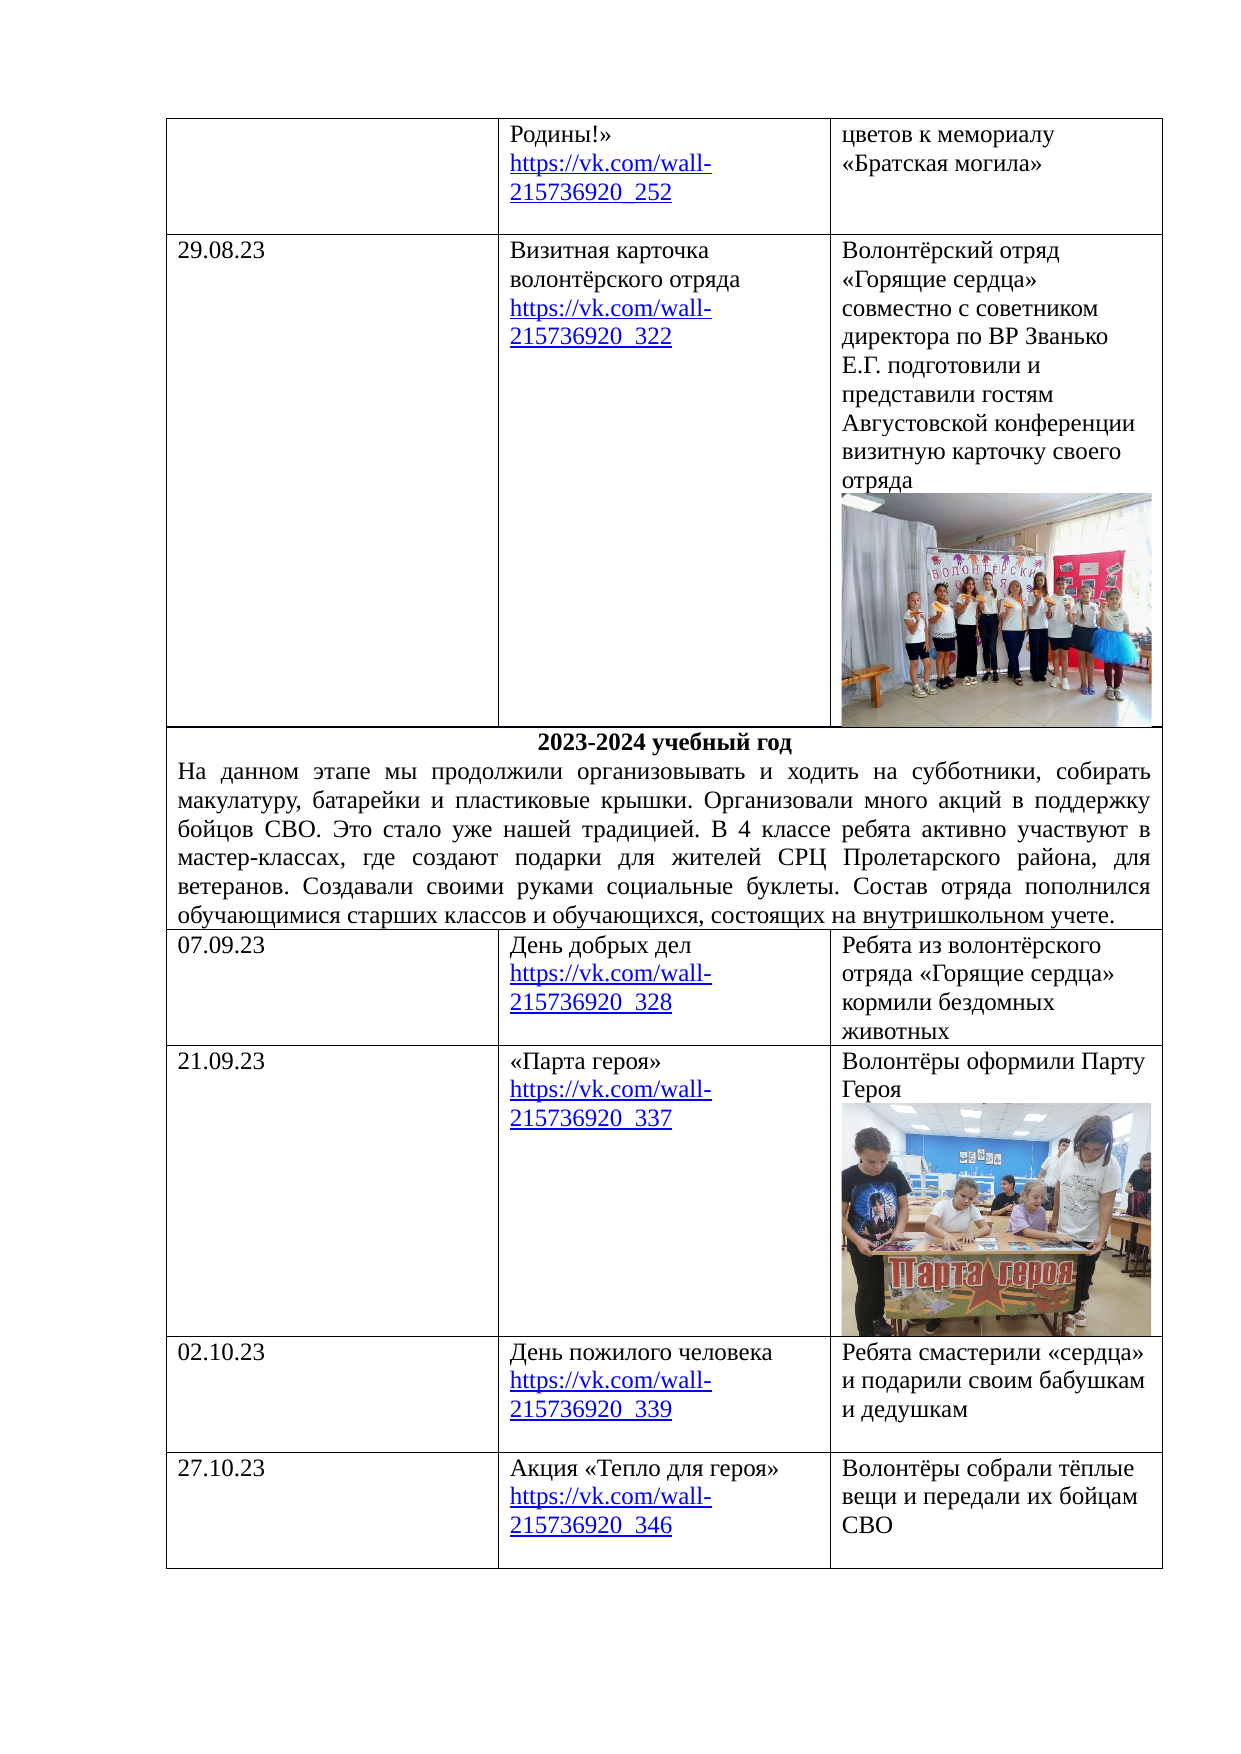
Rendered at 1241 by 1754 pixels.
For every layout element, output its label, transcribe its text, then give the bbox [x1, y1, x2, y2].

table_cell Волонтёры оформили Парту Героя [831, 1046, 1162, 1336]
table_cell 27.10.23 [167, 1453, 498, 1568]
table_cell 2023-2024 учебный год На данном этапе мы продолжили организовывать и ходить на субботники, собирать макулатуру, батарейки и пластиковые крышки. Организовали много акций в поддержку бойцов СВО. Это стало уже нашей традицией. В 4 классе ребята активно участвуют в мастер-классах, где создают подарки для жителей СРЦ Пролетарского района, для ветеранов. Создавали своими руками социальные буклеты. Состав отряда пополнился обучающимися старших классов и обучающихся, состоящих на внутришкольном учете. [167, 728, 1162, 929]
table_cell День пожилого человека https://vk.com/wall-215736920_339 [499, 1337, 830, 1452]
table_cell Акция «Тепло для героя» https://vk.com/wall-215736920_346 [499, 1453, 830, 1568]
table_cell День добрых дел https://vk.com/wall-215736920_328 [499, 930, 830, 1045]
table_cell Волонтёрский отряд «Горящие сердца» совместно с советником директора по ВР Званько Е.Г. подготовили и представили гостям Августовской конференции визитную карточку своего отряда [831, 235, 1162, 726]
table_cell 02.10.23 [167, 1337, 498, 1452]
table_cell 21.09.23 [167, 1046, 498, 1336]
table_cell Визитная карточка волонтёрского отряда https://vk.com/wall-215736920_322 [499, 235, 830, 726]
table_cell цветов к мемориалу «Братская могила» [831, 119, 1162, 234]
table_cell 29.08.23 [167, 235, 498, 726]
table_cell Волонтёры собрали тёплые вещи и передали их бойцам СВО [831, 1453, 1162, 1568]
table_cell «Парта героя» https://vk.com/wall-215736920_337 [499, 1046, 830, 1336]
table_cell Ребята из волонтёрского отряда «Горящие сердца» кормили бездомных животных [831, 930, 1162, 1045]
table_cell Родины!» https://vk.com/wall-215736920_252 [499, 119, 830, 234]
table_cell Ребята смастерили «сердца» и подарили своим бабушкам и дедушкам [831, 1337, 1162, 1452]
table_cell 07.09.23 [167, 930, 498, 1045]
table_cell [167, 119, 498, 234]
